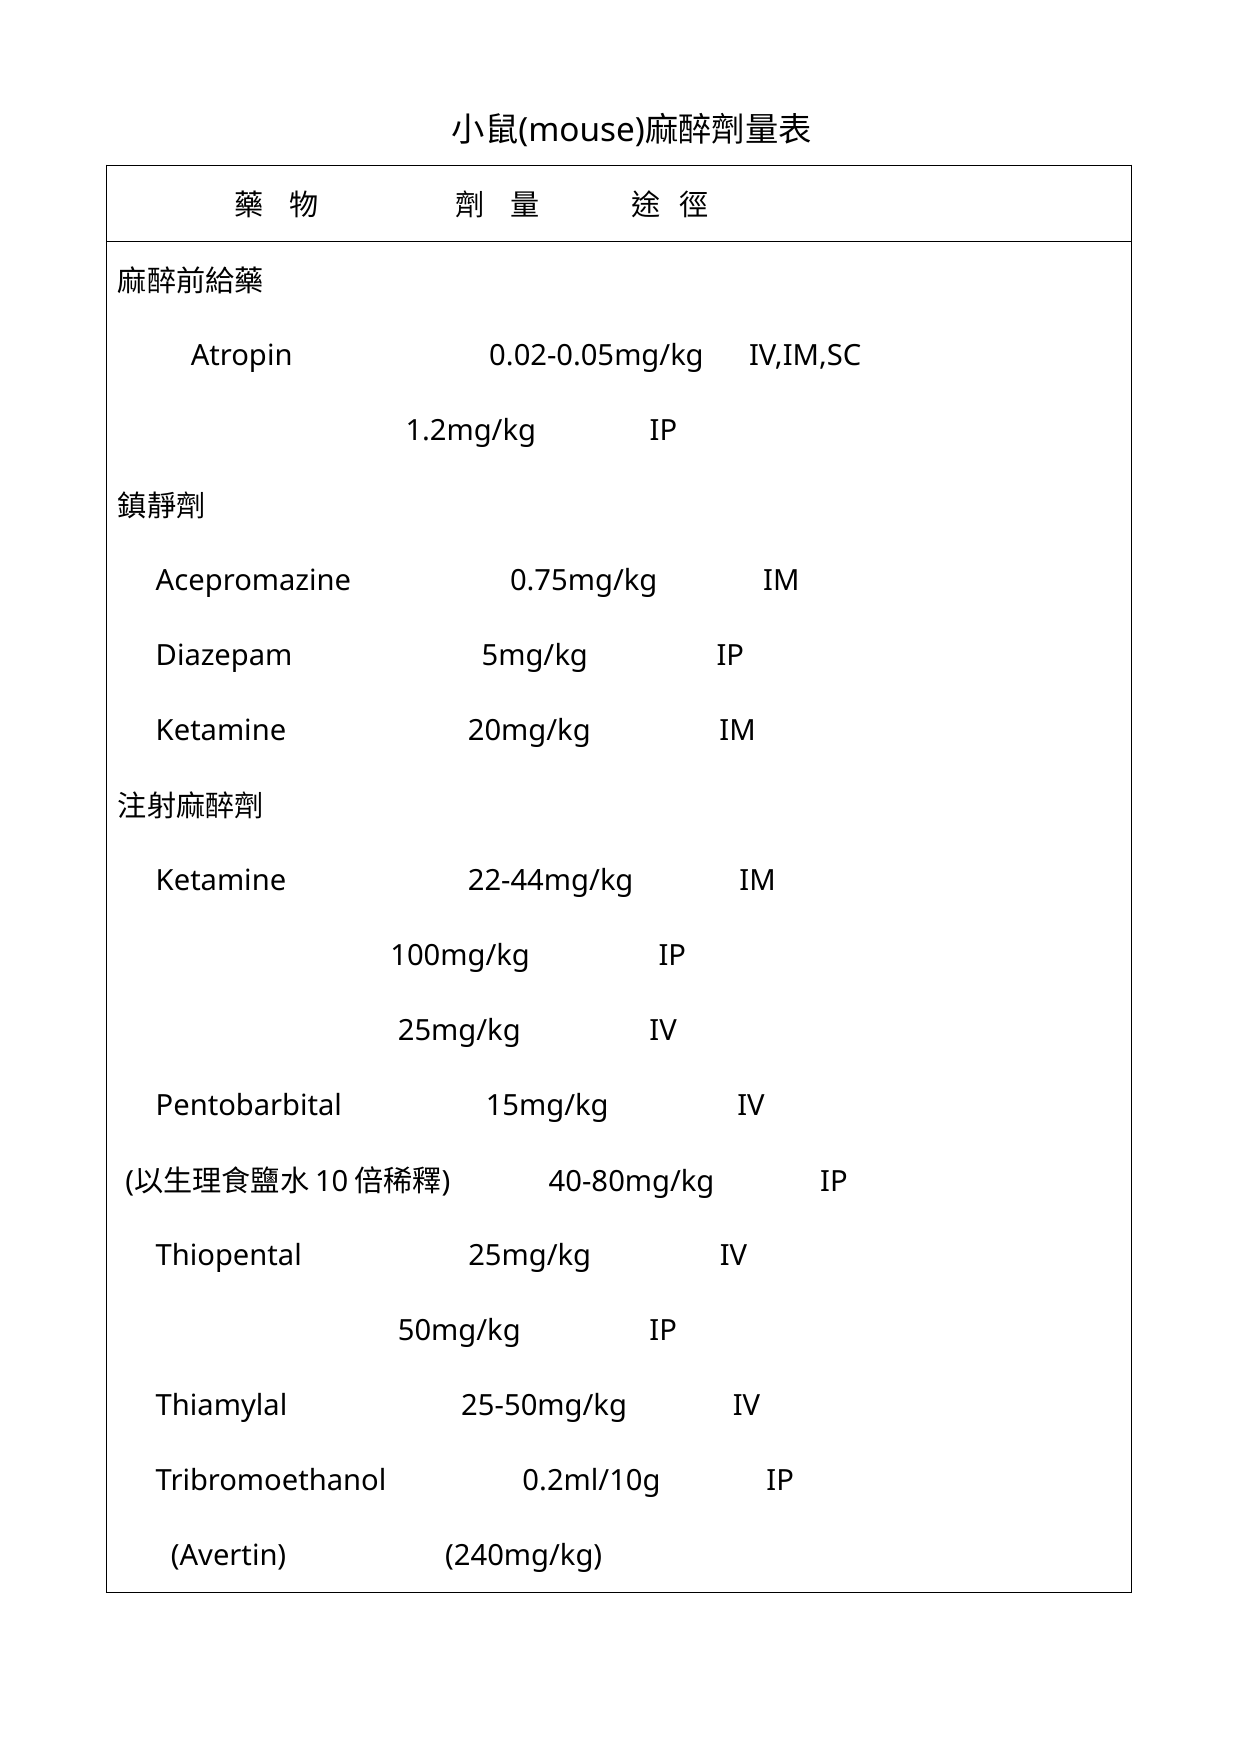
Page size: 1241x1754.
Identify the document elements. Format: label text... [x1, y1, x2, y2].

text 小鼠(mouse)麻醉劑量表 [118, 89, 1122, 164]
table_header 藥 物 劑 量 途 徑 [107, 166, 1131, 241]
table_cell 麻醉前給藥 Atropin 0.02-0.05mg/kg IV,IM,SC 1.2mg/kg IP 鎮靜劑 Acepromazine 0.75mg/kg IM Diazepam 5mg/kg IP Ketamine 20mg/kg IM 注射麻醉劑 Ketamine 22-44mg/kg IM 100mg/kg IP 25mg/kg IV Pentobarbital 15mg/kg IV (以生理食鹽水10倍稀釋) 40-80mg/kg IP Thiopental 25mg/kg IV 50mg/kg IP Thiamylal 25-50mg/kg IV Tribromoethanol 0.2ml/10g IP (Avertin) (240mg/kg) [107, 242, 1131, 1592]
